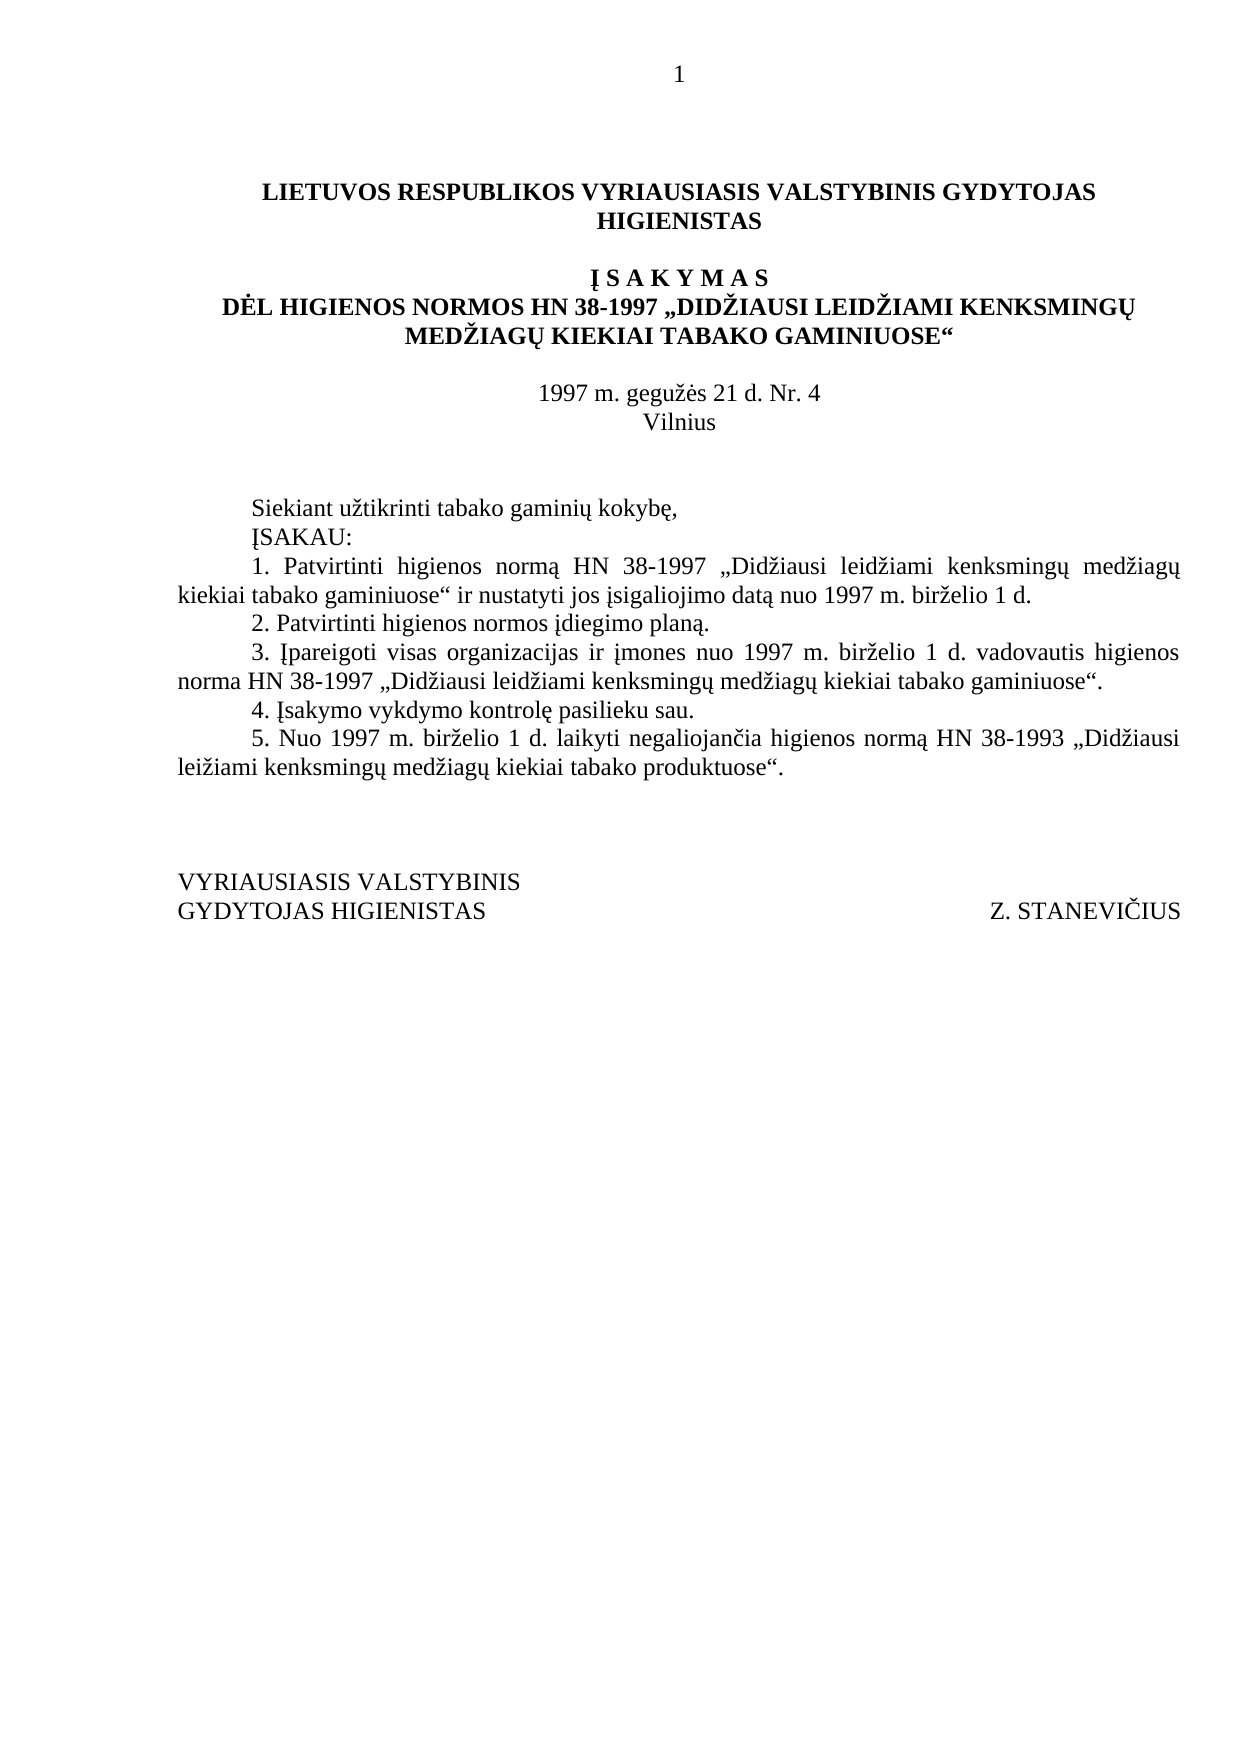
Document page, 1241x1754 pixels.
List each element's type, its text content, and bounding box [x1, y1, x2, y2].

text 2. Patvirtinti higienos normos įdiegimo planą. [177, 608, 1181, 637]
text 4. Įsakymo vykdymo kontrolę pasilieku sau. [177, 695, 1181, 723]
text 5. Nuo 1997 m. birželio 1 d. laikyti negaliojančia higienos normą HN 38-1993 „Didžiausi leižiami kenksmingų medžiagų kiekiai tabako produktuose“. [177, 723, 1181, 781]
text Siekiant užtikrinti tabako gaminių kokybę, [177, 493, 1181, 522]
text ĮSAKAU: [177, 522, 1181, 551]
text VYRIAUSIASIS VALSTYBINIS [177, 867, 1181, 896]
text Į S A K Y M A S [177, 263, 1181, 292]
text Vilnius [177, 407, 1181, 436]
text 3. Įpareigoti visas organizacijas ir įmones nuo 1997 m. birželio 1 d. vadovautis higienos norma HN 38-1997 „Didžiausi leidžiami kenksmingų medžiagų kiekiai tabako gaminiuose“. [177, 637, 1181, 695]
text 1997 m. gegužės 21 d. Nr. 4 [177, 378, 1181, 407]
text 1. Patvirtinti higienos normą HN 38-1997 „Didžiausi leidžiami kenksmingų medžiagų kiekiai tabako gaminiuose“ ir nustatyti jos įsigaliojimo datą nuo 1997 m. birželio 1 d. [177, 551, 1181, 608]
text LIETUVOS RESPUBLIKOS VYRIAUSIASIS VALSTYBINIS GYDYTOJAS HIGIENISTAS [177, 177, 1181, 235]
text DĖL HIGIENOS NORMOS HN 38-1997 „DIDŽIAUSI LEIDŽIAMI KENKSMINGŲ MEDŽIAGŲ KIEKIAI TABAKO GAMINIUOSE“ [177, 292, 1181, 350]
text GYDYTOJAS HIGIENISTAS Z. STANEVIČIUS [177, 896, 1181, 925]
